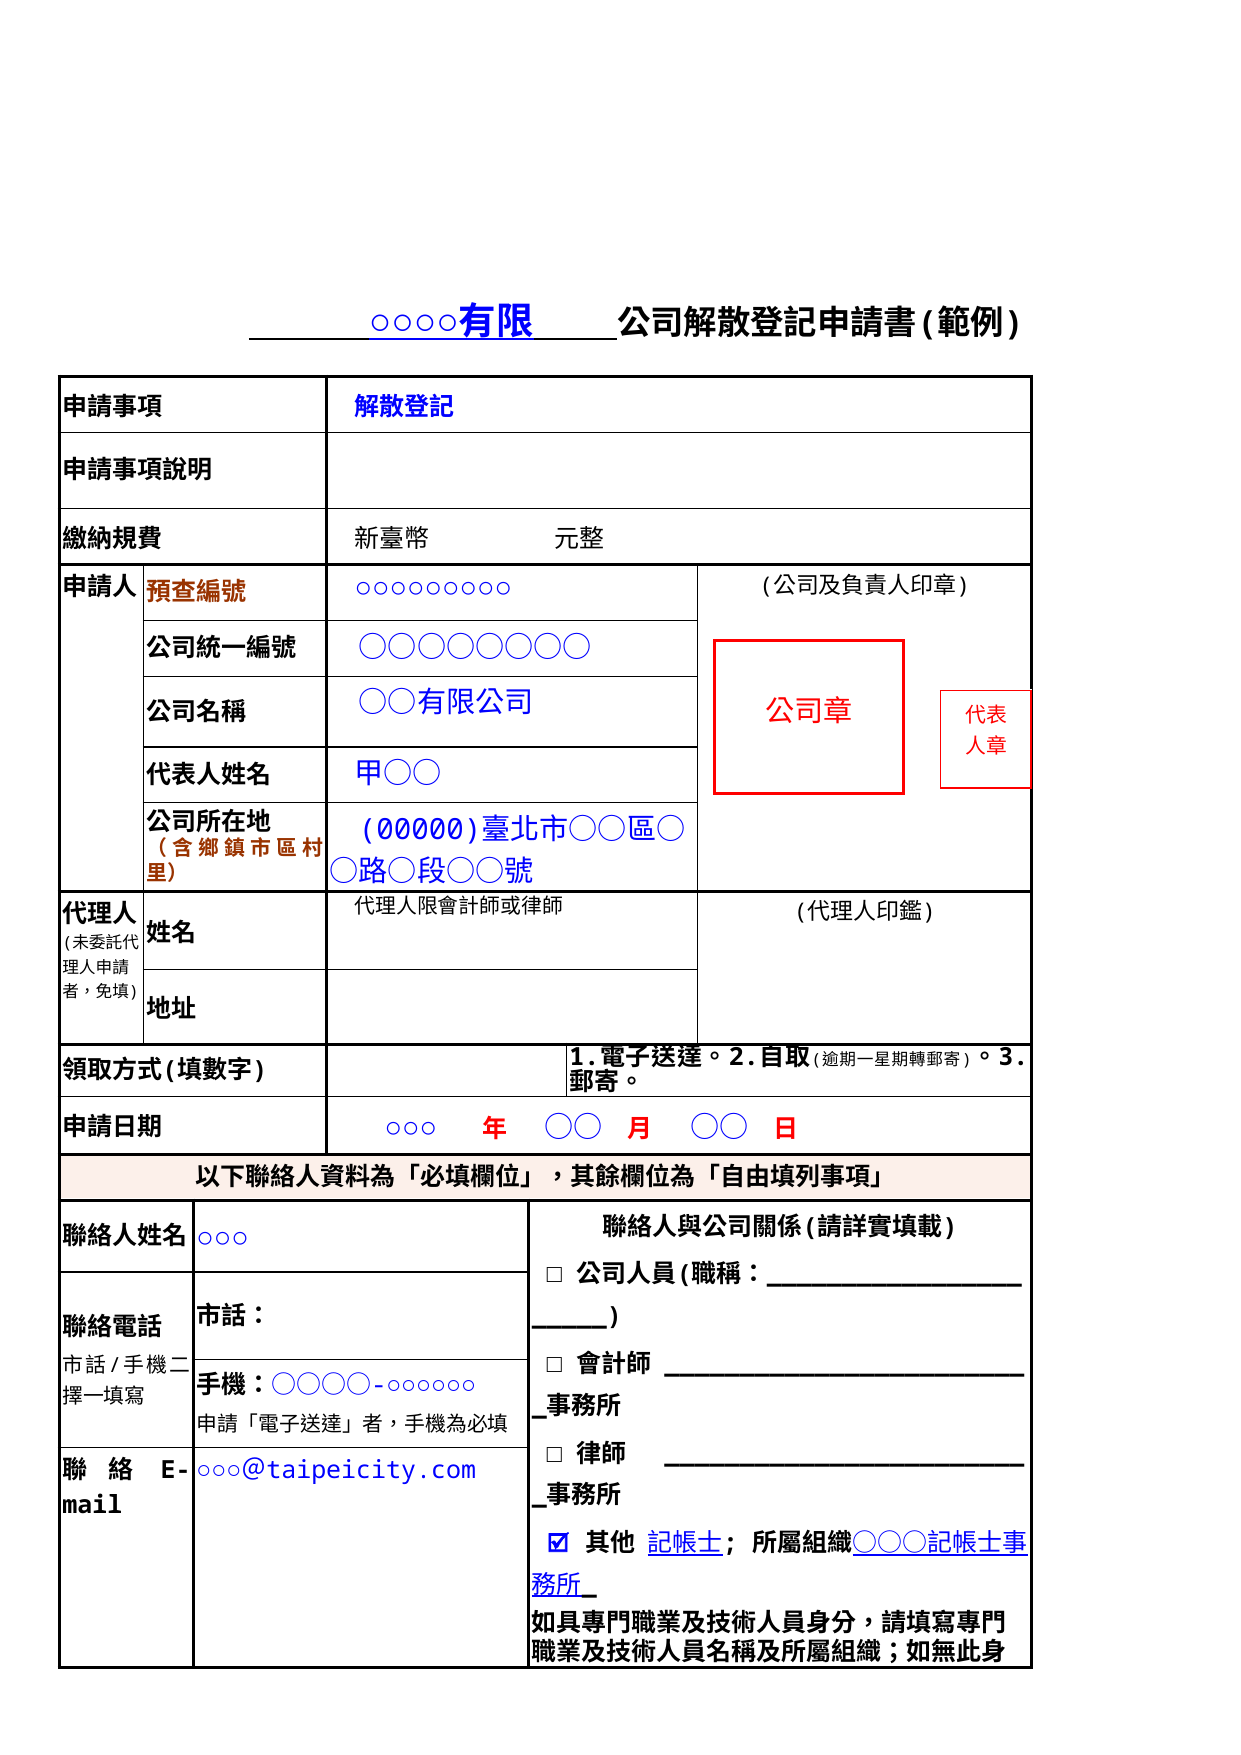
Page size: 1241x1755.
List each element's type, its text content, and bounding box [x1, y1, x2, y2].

table_cell 手機：○○○○-○○○○○○ 申請「電子送達」者，手機為必填 [195, 1360, 527, 1447]
table_cell 地址 [144, 970, 325, 1042]
table_cell 公司所在地 （含鄉鎮市區村里） [144, 803, 325, 890]
table_cell 聯絡人與公司關係(請詳實填載) □ 公司人員(職稱：______________________) □ 會計師 _________________________事務所 □ 律師 _________________________事務所  其他 記帳士; 所屬組織○○○記帳士事務所_ 如具專門職業及技術人員身分，請填寫專門職業及技術人員名稱及所屬組織；如無此身 [530, 1202, 1030, 1666]
table_cell [328, 433, 1030, 508]
table_cell 預查編號 [144, 566, 325, 620]
text ○○○○有限 公司解散登記申請書(範例) [150, 291, 1122, 346]
table_header 申請事項 [61, 378, 325, 432]
table_cell ○○○○○○○○ [328, 621, 697, 676]
table_cell 市話： [195, 1273, 527, 1359]
table_cell ○○有限公司 [328, 677, 697, 746]
table_cell 聯絡電話 市話/手機二擇一填寫 [61, 1273, 192, 1447]
table_header 解散登記 [328, 378, 1030, 432]
table_cell 1.電子送達。2.自取(逾期一星期轉郵寄)。3.郵寄。 [567, 1046, 1030, 1096]
table_cell 代理人限會計師或律師 [328, 893, 697, 969]
table_cell (代理人印鑑) [698, 893, 1030, 1042]
table_cell 代表人姓名 [144, 748, 325, 802]
table_cell [328, 970, 697, 1042]
table_cell [328, 1046, 566, 1096]
table_cell 繳納規費 [61, 509, 325, 563]
table_cell ○○○ [195, 1202, 527, 1271]
table_cell 公司統一編號 [144, 621, 325, 676]
table_cell 申請人 [61, 566, 143, 890]
table_cell 以下聯絡人資料為「必填欄位」，其餘欄位為「自由填列事項」 [61, 1156, 1030, 1198]
table_cell 申請日期 [61, 1097, 325, 1153]
table_cell 聯絡人姓名 [61, 1202, 192, 1271]
table_cell 代理人 (未委託代理人申請者，免填) [61, 893, 143, 1042]
table_cell ○○○○○○○○○ [328, 566, 697, 620]
table_cell 聯絡E-mail [61, 1448, 192, 1666]
table_cell 新臺幣 元整 [328, 509, 1030, 563]
table_cell ○○○＠taipeicity.com [195, 1448, 527, 1666]
table_cell 姓名 [144, 893, 325, 969]
table_cell 甲○○ [328, 748, 697, 802]
table_cell (00000)臺北市○○區○○路○段○○號 [328, 803, 697, 890]
table_cell (公司及負責人印章) [698, 566, 1030, 890]
table_cell 領取方式(填數字) [61, 1046, 325, 1096]
table_cell 申請事項說明 [61, 433, 325, 508]
table_cell ○○○ 年 ○○ 月 ○○ 日 [328, 1097, 1030, 1153]
table_cell 公司名稱 [144, 677, 325, 746]
